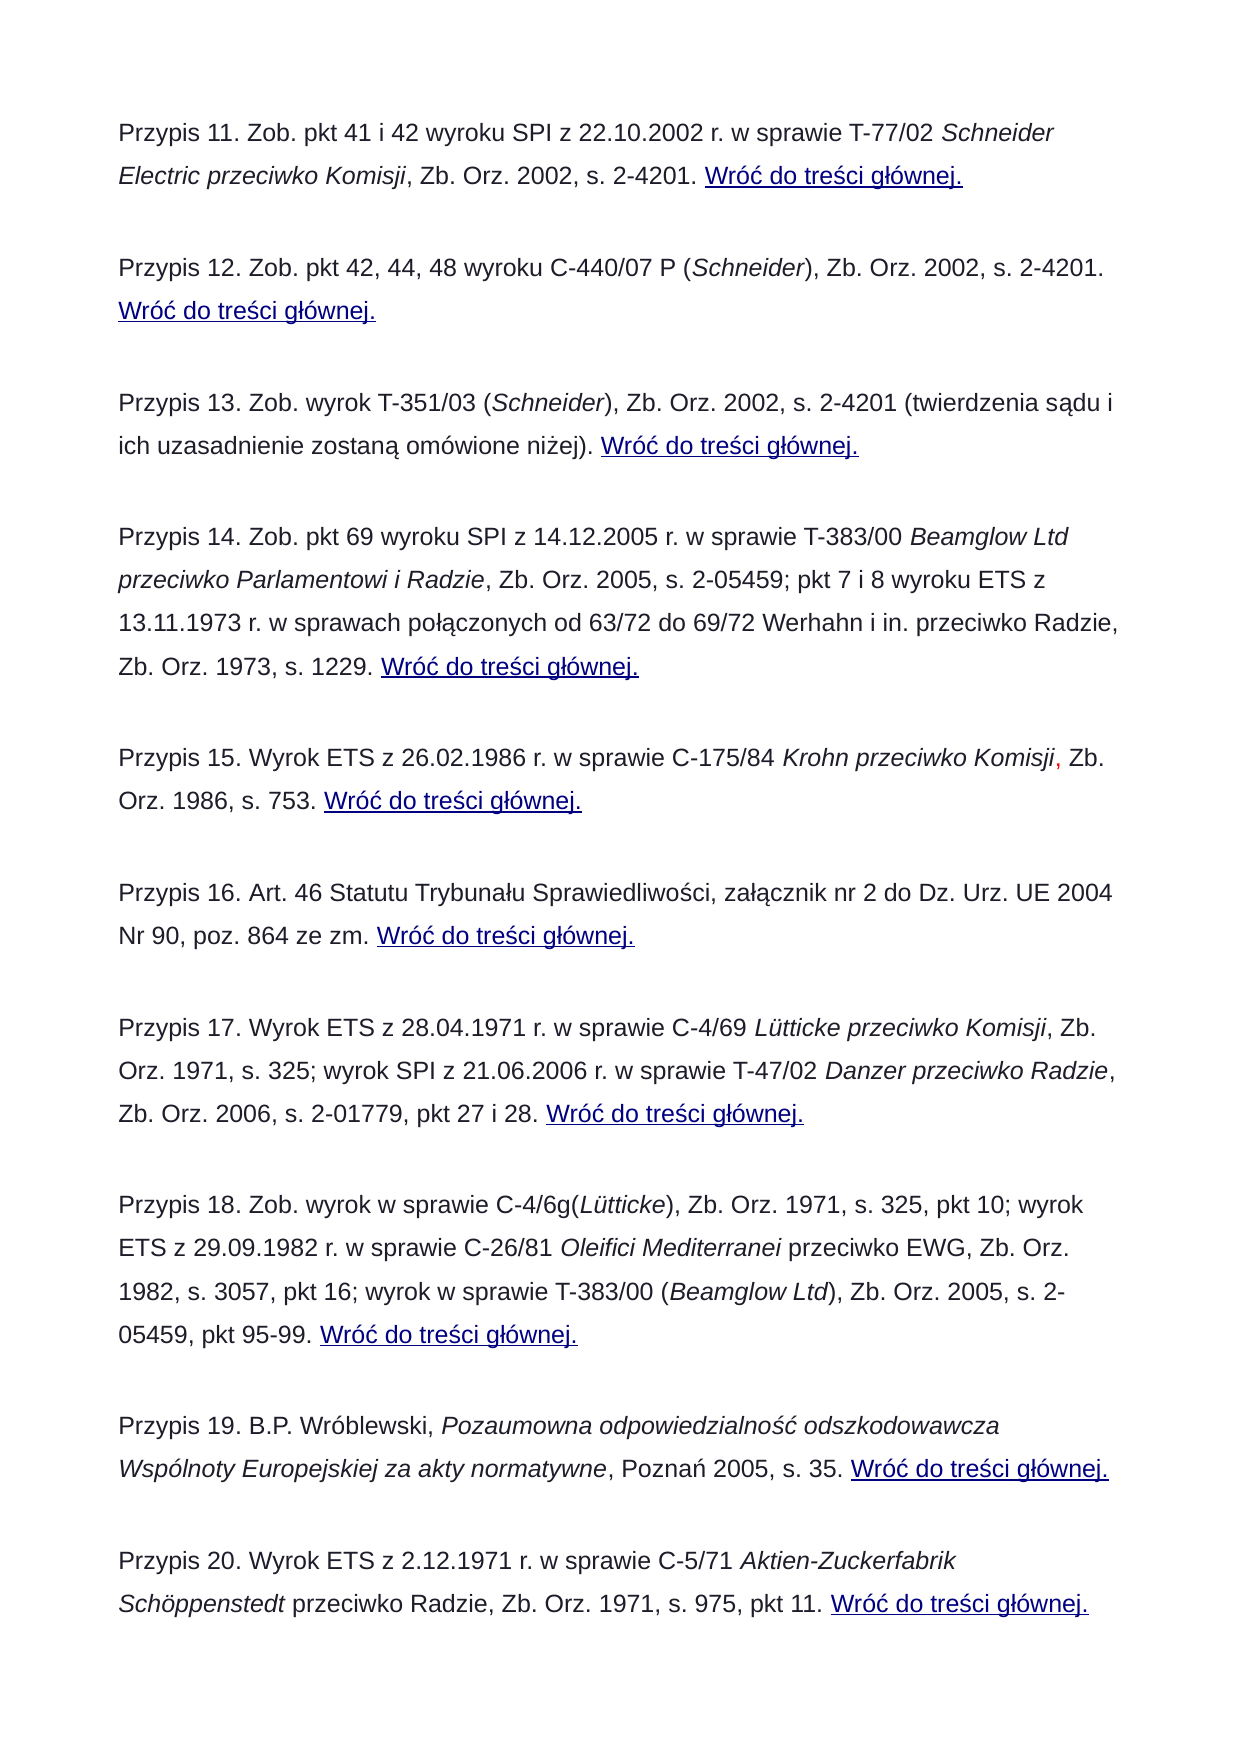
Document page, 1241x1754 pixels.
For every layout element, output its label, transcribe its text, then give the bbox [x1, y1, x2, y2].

text Przypis 12. Zob. pkt 42, 44, 48 wyroku C-440/07 P (Schneider), Zb. Orz. 2002, s. 2-4201. Wróć do treści głównej. [118, 253, 1122, 325]
text Przypis 19. B.P. Wróblewski, Pozaumowna odpowiedzialność odszkodowawcza Wspólnoty Europejskiej za akty normatywne, Poznań 2005, s. 35. Wróć do treści głównej. [118, 1411, 1122, 1483]
text Przypis 13. Zob. wyrok T-351/03 (Schneider), Zb. Orz. 2002, s. 2-4201 (twierdzenia sądu i ich uzasadnienie zostaną omówione niżej). Wróć do treści głównej. [118, 387, 1122, 459]
text Przypis 14. Zob. pkt 69 wyroku SPI z 14.12.2005 r. w sprawie T-383/00 Beamglow Ltd przeciwko Parlamentowi i Radzie, Zb. Orz. 2005, s. 2-05459; pkt 7 i 8 wyroku ETS z 13.11.1973 r. w sprawach połączonych od 63/72 do 69/72 Werhahn i in. przeciwko Radzie, Zb. Orz. 1973, s. 1229. Wróć do treści głównej. [118, 522, 1122, 680]
text Przypis 18. Zob. wyrok w sprawie C-4/6g(Lütticke), Zb. Orz. 1971, s. 325, pkt 10; wyrok ETS z 29.09.1982 r. w sprawie C-26/81 Oleifici Mediterranei przeciwko EWG, Zb. Orz. 1982, s. 3057, pkt 16; wyrok w sprawie T-383/00 (Beamglow Ltd), Zb. Orz. 2005, s. 2-05459, pkt 95-99. Wróć do treści głównej. [118, 1190, 1122, 1348]
text Przypis 15. Wyrok ETS z 26.02.1986 r. w sprawie C-175/84 Krohn przeciwko Komisji, Zb. Orz. 1986, s. 753. Wróć do treści głównej. [118, 743, 1122, 815]
text Przypis 11. Zob. pkt 41 i 42 wyroku SPI z 22.10.2002 r. w sprawie T-77/02 Schneider Electric przeciwko Komisji, Zb. Orz. 2002, s. 2-4201. Wróć do treści głównej. [118, 118, 1122, 190]
text Przypis 16. Art. 46 Statutu Trybunału Sprawiedliwości, załącznik nr 2 do Dz. Urz. UE 2004 Nr 90, poz. 864 ze zm. Wróć do treści głównej. [118, 878, 1122, 950]
text Przypis 20. Wyrok ETS z 2.12.1971 r. w sprawie C-5/71 Aktien-Zuckerfabrik Schöppenstedt przeciwko Radzie, Zb. Orz. 1971, s. 975, pkt 11. Wróć do treści głównej. [118, 1546, 1122, 1618]
text Przypis 17. Wyrok ETS z 28.04.1971 r. w sprawie C-4/69 Lütticke przeciwko Komisji, Zb. Orz. 1971, s. 325; wyrok SPI z 21.06.2006 r. w sprawie T-47/02 Danzer przeciwko Radzie, Zb. Orz. 2006, s. 2-01779, pkt 27 i 28. Wróć do treści głównej. [118, 1012, 1122, 1127]
